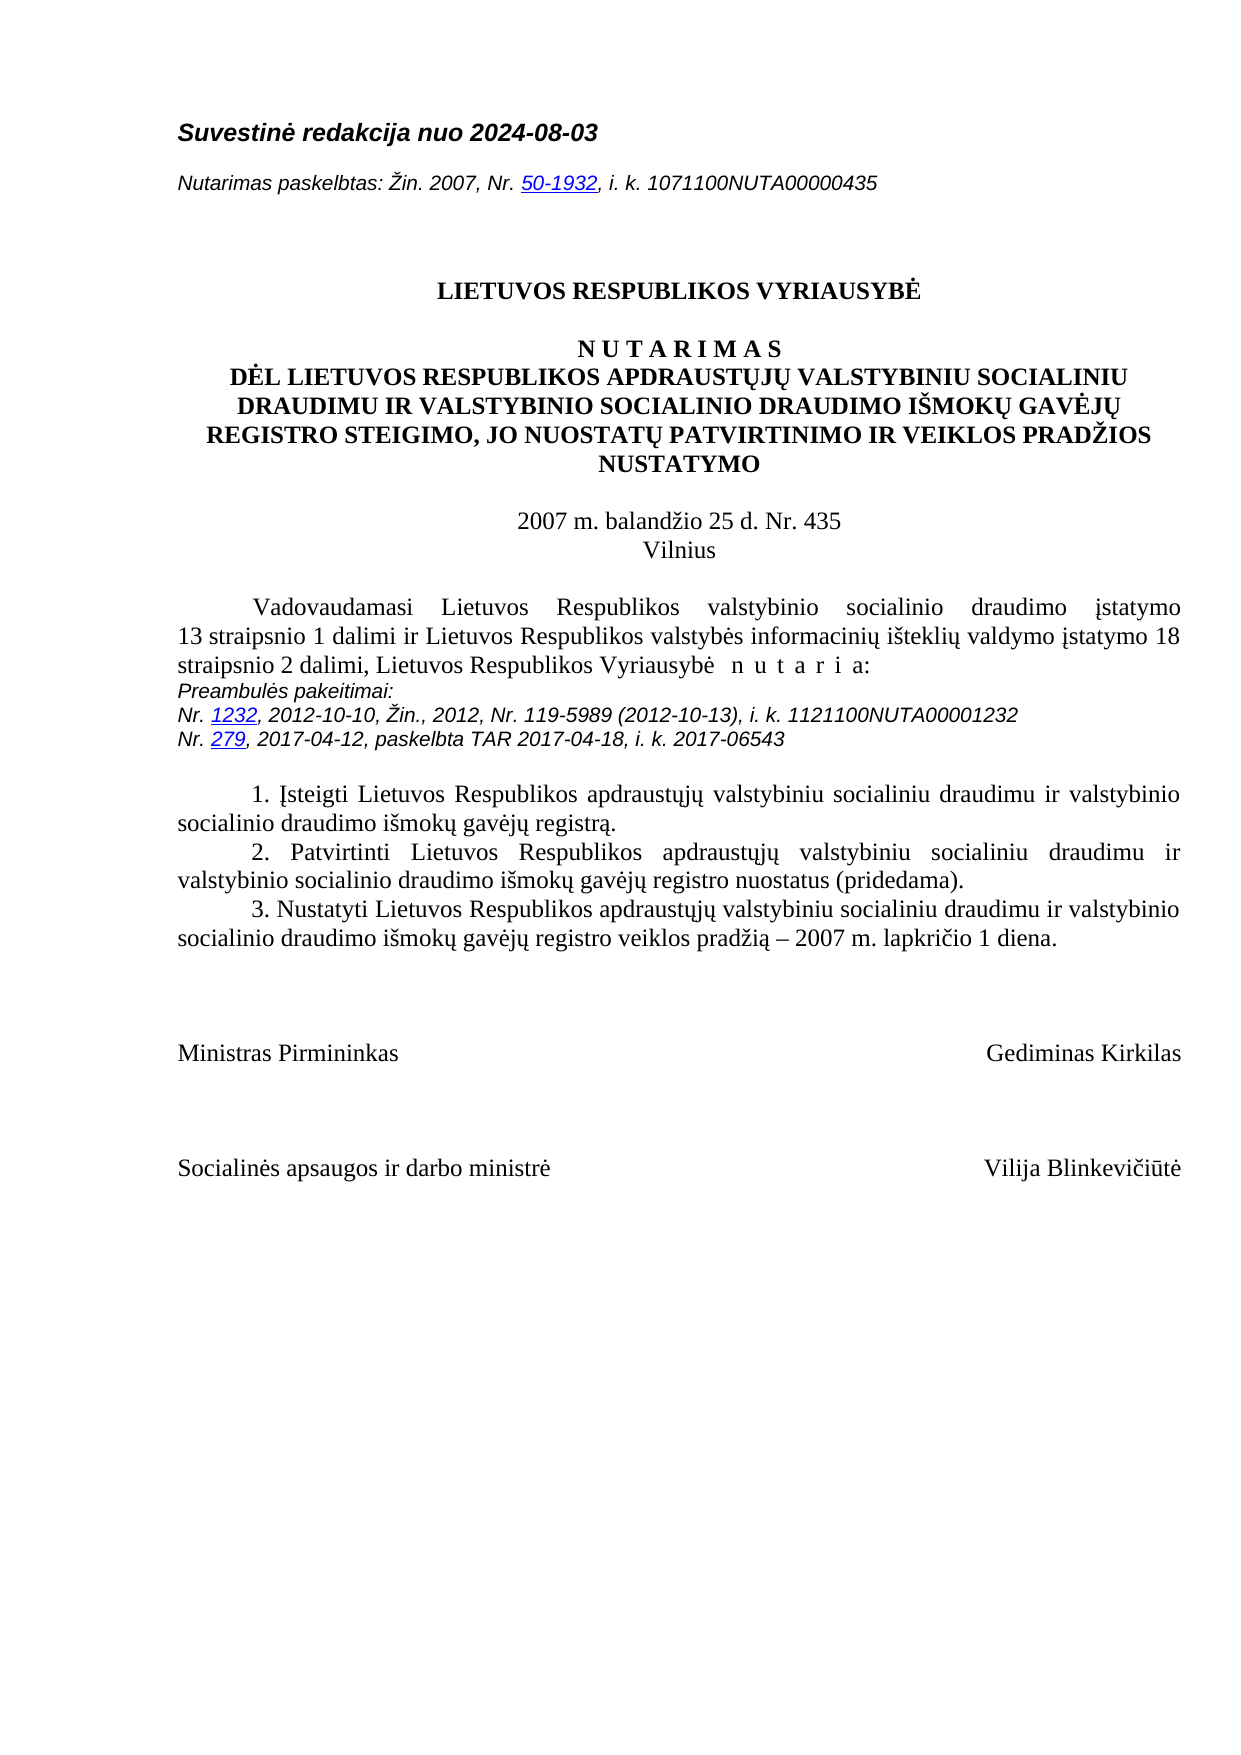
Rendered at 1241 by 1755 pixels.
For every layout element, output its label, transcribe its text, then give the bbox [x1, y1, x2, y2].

text Nr. 1232, 2012-10-10, Žin., 2012, Nr. 119-5989 (2012-10-13), i. k. 1121100NUTA00001232 [177, 703, 1181, 727]
text Ministras Pirmininkas Gediminas Kirkilas [177, 1038, 1181, 1067]
text Socialinės apsaugos ir darbo ministrė Vilija Blinkevičiūtė [177, 1153, 1181, 1182]
text 3. Nustatyti Lietuvos Respublikos apdraustųjų valstybiniu socialiniu draudimu ir valstybinio socialinio draudimo išmokų gavėjų registro veiklos pradžią – 2007 m. lapkričio 1 diena. [177, 894, 1181, 952]
text 2007 m. balandžio 25 d. Nr. 435 [177, 506, 1181, 535]
text Nutarimas paskelbtas: Žin. 2007, Nr. 50-1932, i. k. 1071100NUTA00000435 [177, 171, 1181, 195]
text Vilnius [177, 535, 1181, 564]
text 2. Patvirtinti Lietuvos Respublikos apdraustųjų valstybiniu socialiniu draudimu ir valstybinio socialinio draudimo išmokų gavėjų registro nuostatus (pridedama). [177, 837, 1181, 894]
text Suvestinė redakcija nuo 2024-08-03 [177, 118, 1181, 147]
text Nr. 279, 2017-04-12, paskelbta TAR 2017-04-18, i. k. 2017-06543 [177, 727, 1181, 751]
text 1. Įsteigti Lietuvos Respublikos apdraustųjų valstybiniu socialiniu draudimu ir valstybinio socialinio draudimo išmokų gavėjų registrą. [177, 779, 1181, 837]
text Vadovaudamasi Lietuvos Respublikos valstybinio socialinio draudimo įstatymo 13 straipsnio 1 dalimi ir Lietuvos Respublikos valstybės informacinių išteklių valdymo įstatymo 18 straipsnio 2 dalimi, Lietuvos Respublikos Vyriausybė nutaria: [177, 592, 1181, 679]
text Preambulės pakeitimai: [177, 679, 1181, 703]
text LIETUVOS RESPUBLIKOS VYRIAUSYBĖ [177, 276, 1181, 305]
text N U T A R I M A S [177, 334, 1181, 362]
text DĖL LIETUVOS RESPUBLIKOS APDRAUSTŲJŲ VALSTYBINIU SOCIALINIU DRAUDIMU IR VALSTYBINIO SOCIALINIO DRAUDIMO IŠMOKŲ GAVĖJŲ REGISTRO STEIGIMO, JO NUOSTATŲ PATVIRTINIMO IR VEIKLOS PRADŽIOS NUSTATYMO [177, 362, 1181, 477]
